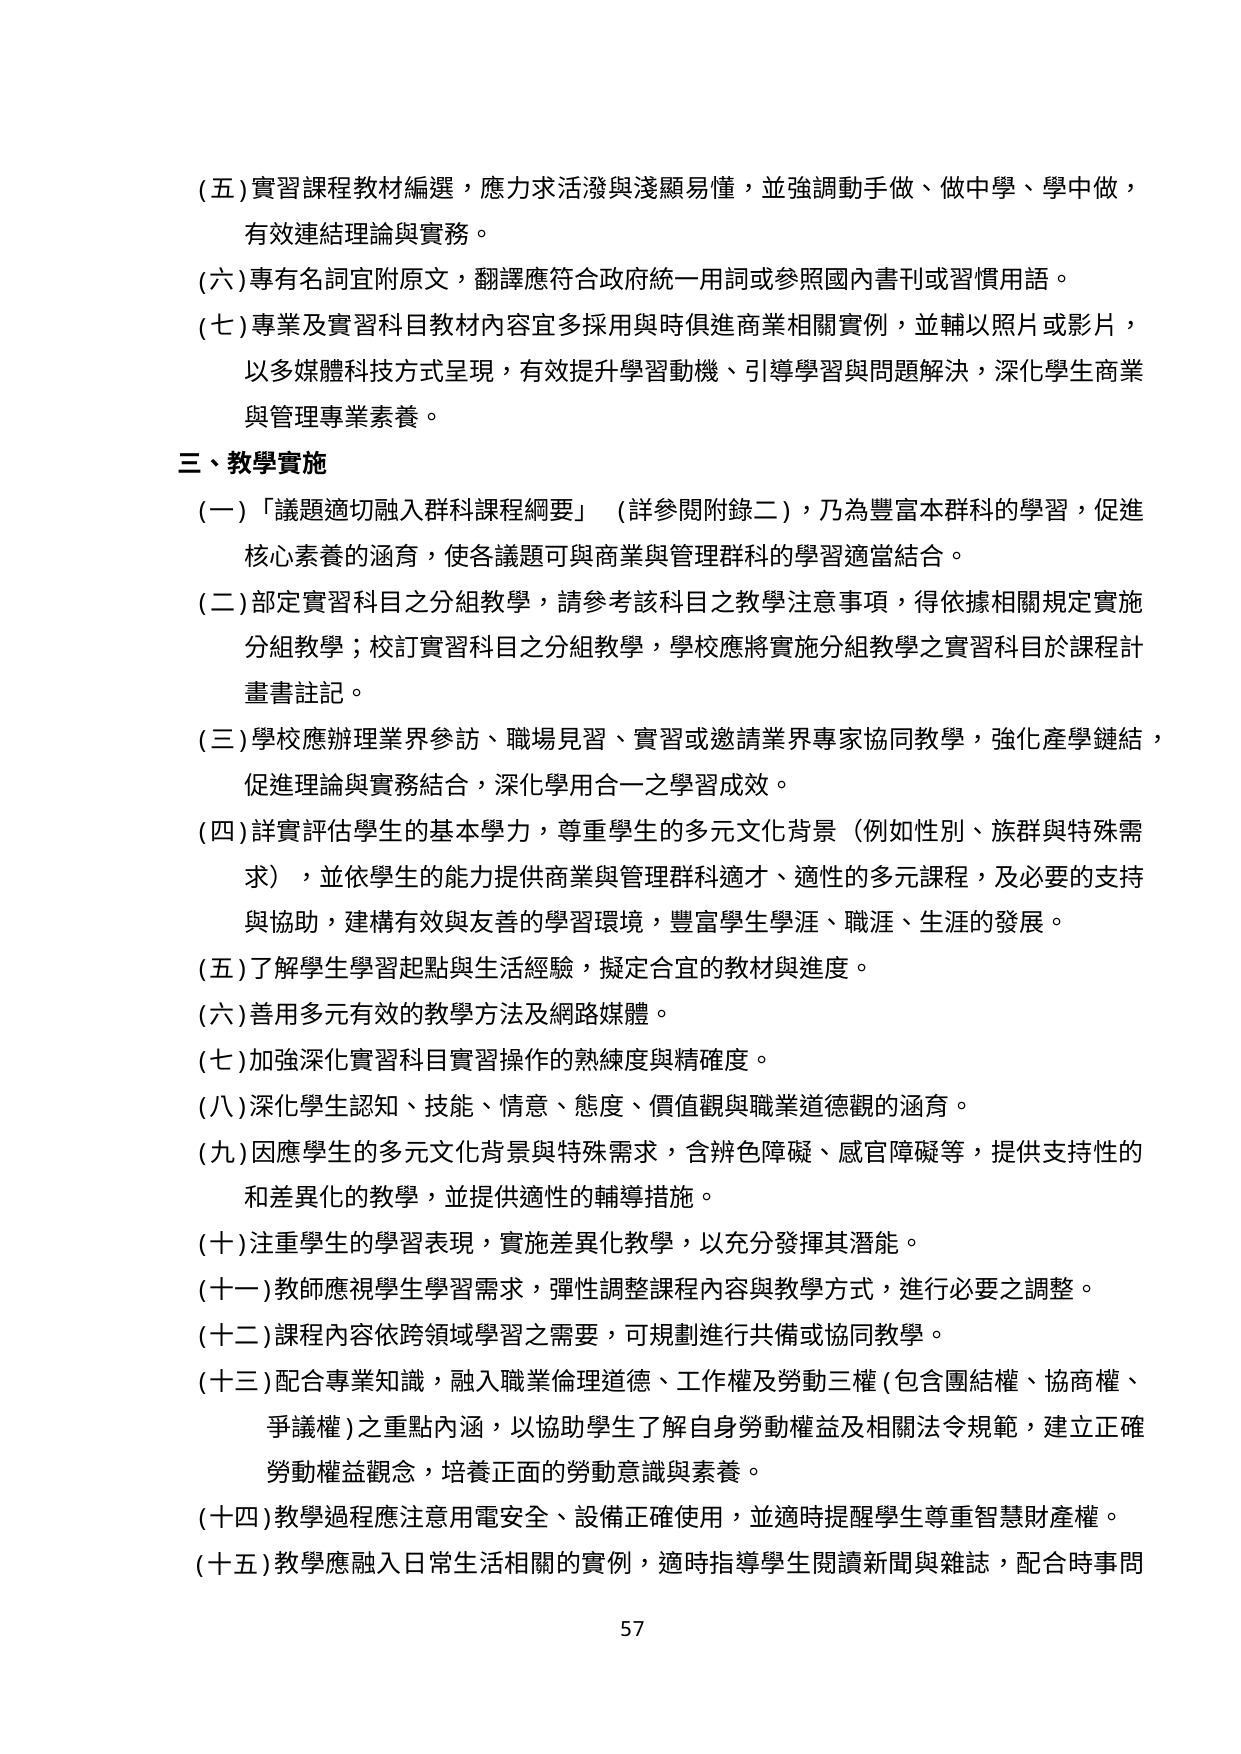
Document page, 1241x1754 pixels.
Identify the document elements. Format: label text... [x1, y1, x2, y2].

text (十一)教師應視學生學習需求，彈性調整課程內容與教學方式，進行必要之調整。 [194, 1261, 1146, 1306]
text 三、教學實施 [118, 436, 1146, 481]
text (七)專業及實習科目教材內容宜多採用與時俱進商業相關實例，並輔以照片或影片，以多媒體科技方式呈現，有效提升學習動機、引導學習與問題解決，深化學生商業與管理專業素養。 [194, 298, 1146, 436]
text (六)善用多元有效的教學方法及網路媒體。 [194, 986, 1146, 1031]
text (七)加強深化實習科目實習操作的熟練度與精確度。 [194, 1031, 1146, 1077]
text (八)深化學生認知、技能、情意、態度、價值觀與職業道德觀的涵育。 [194, 1077, 1146, 1123]
text (十三)配合專業知識，融入職業倫理道德、工作權及勞動三權(包含團結權、協商權、爭議權)之重點內涵，以協助學生了解自身勞動權益及相關法令規範，建立正確勞動權益觀念，培養正面的勞動意識與素養。 [194, 1352, 1146, 1490]
text (十四)教學過程應注意用電安全、設備正確使用，並適時提醒學生尊重智慧財產權。 [194, 1490, 1146, 1536]
text (二)部定實習科目之分組教學，請參考該科目之教學注意事項，得依據相關規定實施分組教學；校訂實習科目之分組教學，學校應將實施分組教學之實習科目於課程計畫書註記。 [194, 573, 1146, 711]
text (十)注重學生的學習表現，實施差異化教學，以充分發揮其潛能。 [194, 1215, 1146, 1261]
text (三)學校應辦理業界參訪、職場見習、實習或邀請業界專家協同教學，強化產學鏈結，促進理論與實務結合，深化學用合一之學習成效。 [194, 711, 1146, 802]
text (六)專有名詞宜附原文，翻譯應符合政府統一用詞或參照國內書刊或習慣用語。 [194, 252, 1146, 298]
text (九)因應學生的多元文化背景與特殊需求，含辨色障礙、感官障礙等，提供支持性的和差異化的教學，並提供適性的輔導措施。 [194, 1123, 1146, 1215]
text (四)詳實評估學生的基本學力，尊重學生的多元文化背景（例如性別、族群與特殊需求），並依學生的能力提供商業與管理群科適才、適性的多元課程，及必要的支持與協助，建構有效與友善的學習環境，豐富學生學涯、職涯、生涯的發展。 [194, 802, 1146, 940]
text (十二)課程內容依跨領域學習之需要，可規劃進行共備或協同教學。 [194, 1306, 1146, 1352]
text (十五)教學應融入日常生活相關的實例，適時指導學生閱讀新聞與雜誌，配合時事問 [192, 1536, 1146, 1581]
text (五)了解學生學習起點與生活經驗，擬定合宜的教材與進度。 [194, 940, 1146, 986]
text (一)「議題適切融入群科課程綱要」 (詳參閱附錄二)，乃為豐富本群科的學習，促進核心素養的涵育，使各議題可與商業與管理群科的學習適當結合。 [194, 481, 1146, 573]
text (五)實習課程教材編選，應力求活潑與淺顯易懂，並強調動手做、做中學、學中做，有效連結理論與實務。 [194, 161, 1146, 252]
